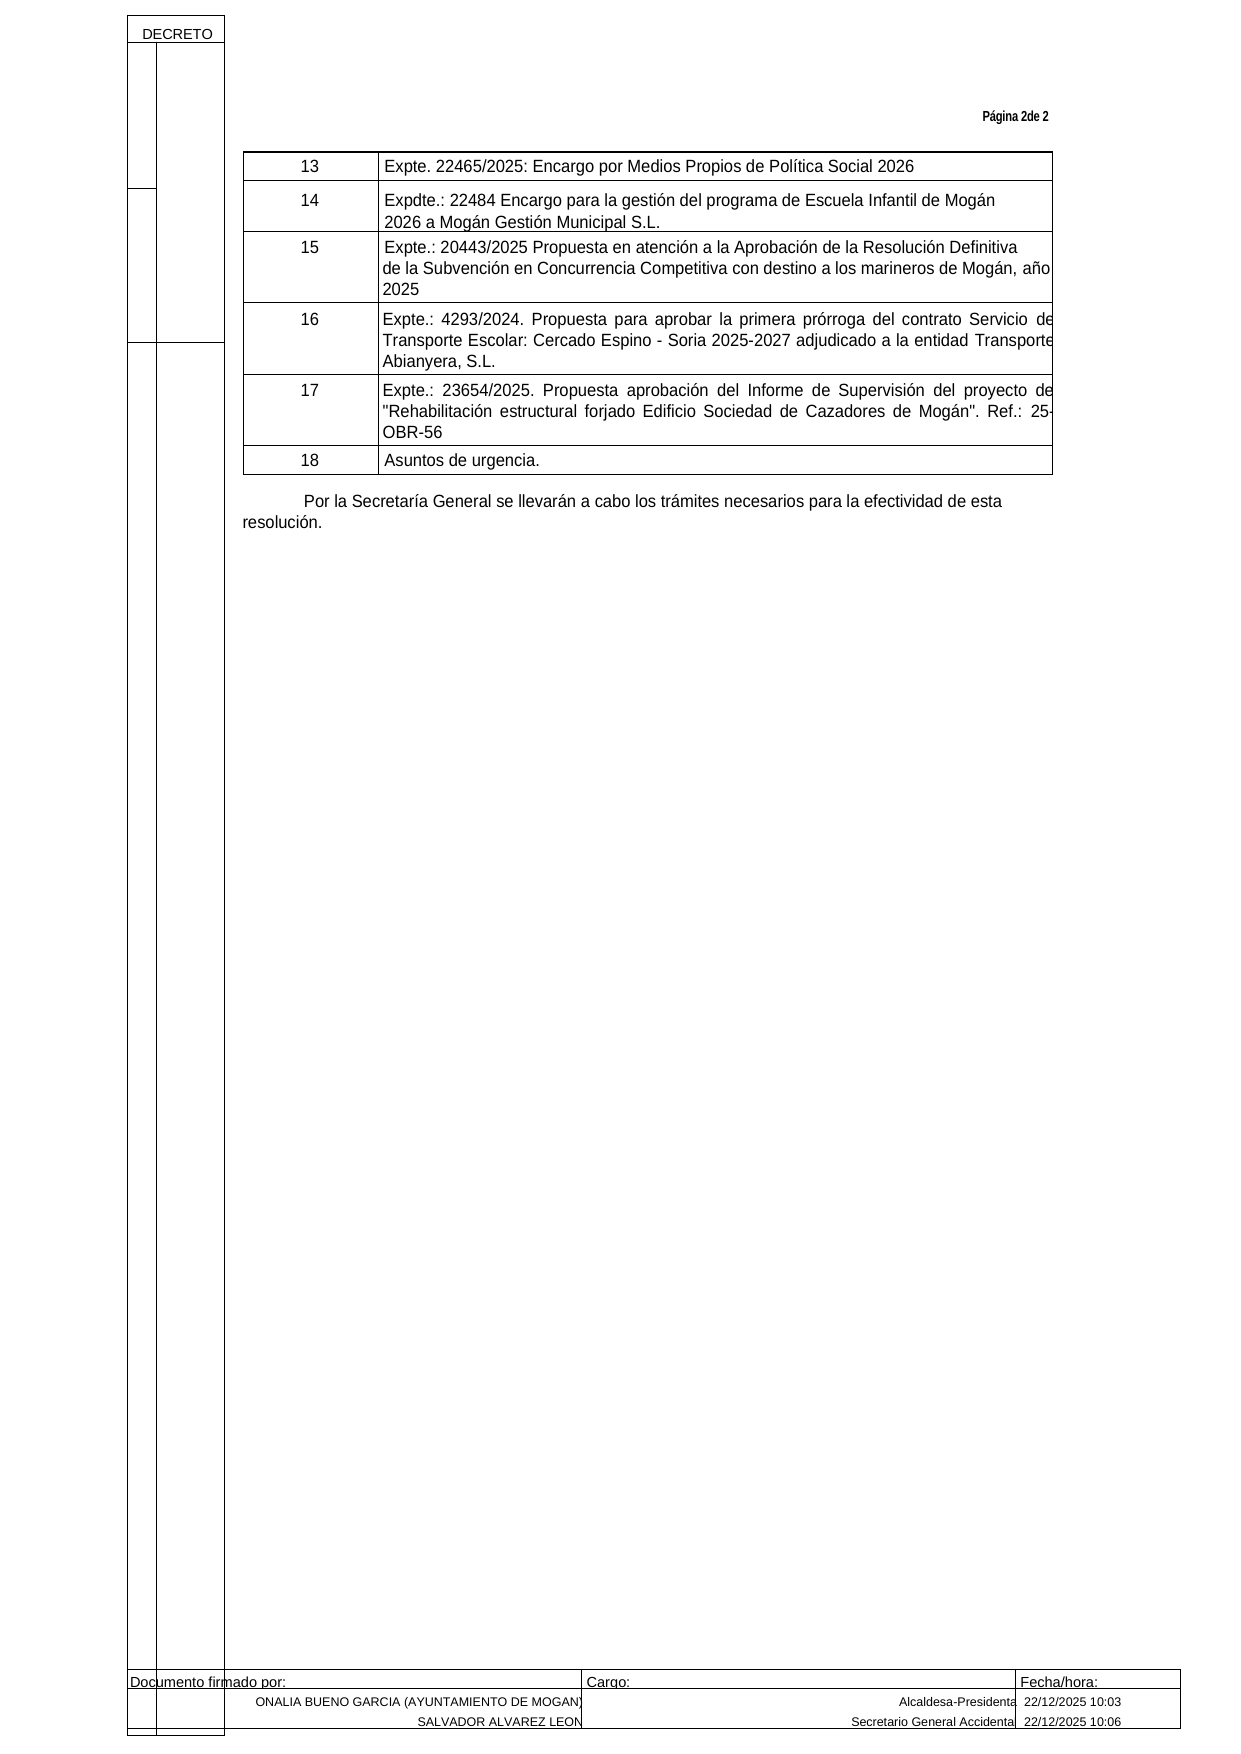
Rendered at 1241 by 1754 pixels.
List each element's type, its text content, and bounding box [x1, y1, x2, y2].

table_cell [128, 43, 156, 187]
table_cell 18 [244, 446, 378, 474]
table_cell ONALIA BUENO GARCIA (AYUNTAMIENTO DE MOGAN) SALVADOR ALVAREZ LEON [128, 1689, 581, 1728]
table_cell Asuntos de urgencia. [379, 446, 1052, 474]
table_cell 17 [244, 375, 378, 445]
table_cell Expte.: 20443/2025 Propuesta en atención a la Aprobación de la Resolución Definitiva de la Subvención en Concurrencia Competitiva con destino a los marineros de Mogán, año 2025 [379, 232, 1052, 302]
table_cell [128, 1729, 156, 1735]
table_header Expte. 22465/2025: Encargo por Medios Propios de Política Social 2026 [379, 153, 1052, 180]
table_cell Expdte.: 22484 Encargo para la gestión del programa de Escuela Infantil de Mogán 2026 a Mogán Gestión Municipal S.L. [379, 181, 1052, 231]
text Página 2de 2 [982, 108, 1188, 124]
text Por la Secretaría General se llevarán a cabo los trámites necesarios para la efectividad de esta resolución. [242, 491, 1063, 533]
table_header Fecha/hora: [1016, 1670, 1180, 1688]
table_cell [157, 43, 224, 342]
table_cell Alcaldesa-Presidenta Secretario General Accidental [582, 1689, 1015, 1728]
table_cell 22/12/2025 10:03 22/12/2025 10:06 [1016, 1689, 1180, 1728]
table_cell 15 [244, 232, 378, 302]
table_cell [128, 189, 156, 342]
table_cell 14 [244, 181, 378, 231]
table_cell [157, 343, 224, 1669]
table_header Cargo: [582, 1670, 1015, 1688]
table_cell [128, 343, 156, 1669]
table_header DECRETO [128, 16, 224, 42]
table_cell 16 [244, 303, 378, 373]
table_cell [157, 1729, 224, 1735]
table_header 13 [244, 153, 378, 180]
table_cell Expte.: 23654/2025. Propuesta aprobación del Informe de Supervisión del proyecto de "Rehabilitación estructural forjado Edificio Sociedad de Cazadores de Mogán". Ref.: 25-OBR-56 [379, 375, 1052, 445]
table_header Documento firmado por: [128, 1670, 581, 1688]
table_cell Expte.: 4293/2024. Propuesta para aprobar la primera prórroga del contrato Servicio de Transporte Escolar: Cercado Espino - Soria 2025-2027 adjudicado a la entidad Transporte Abianyera, S.L. [379, 303, 1052, 373]
